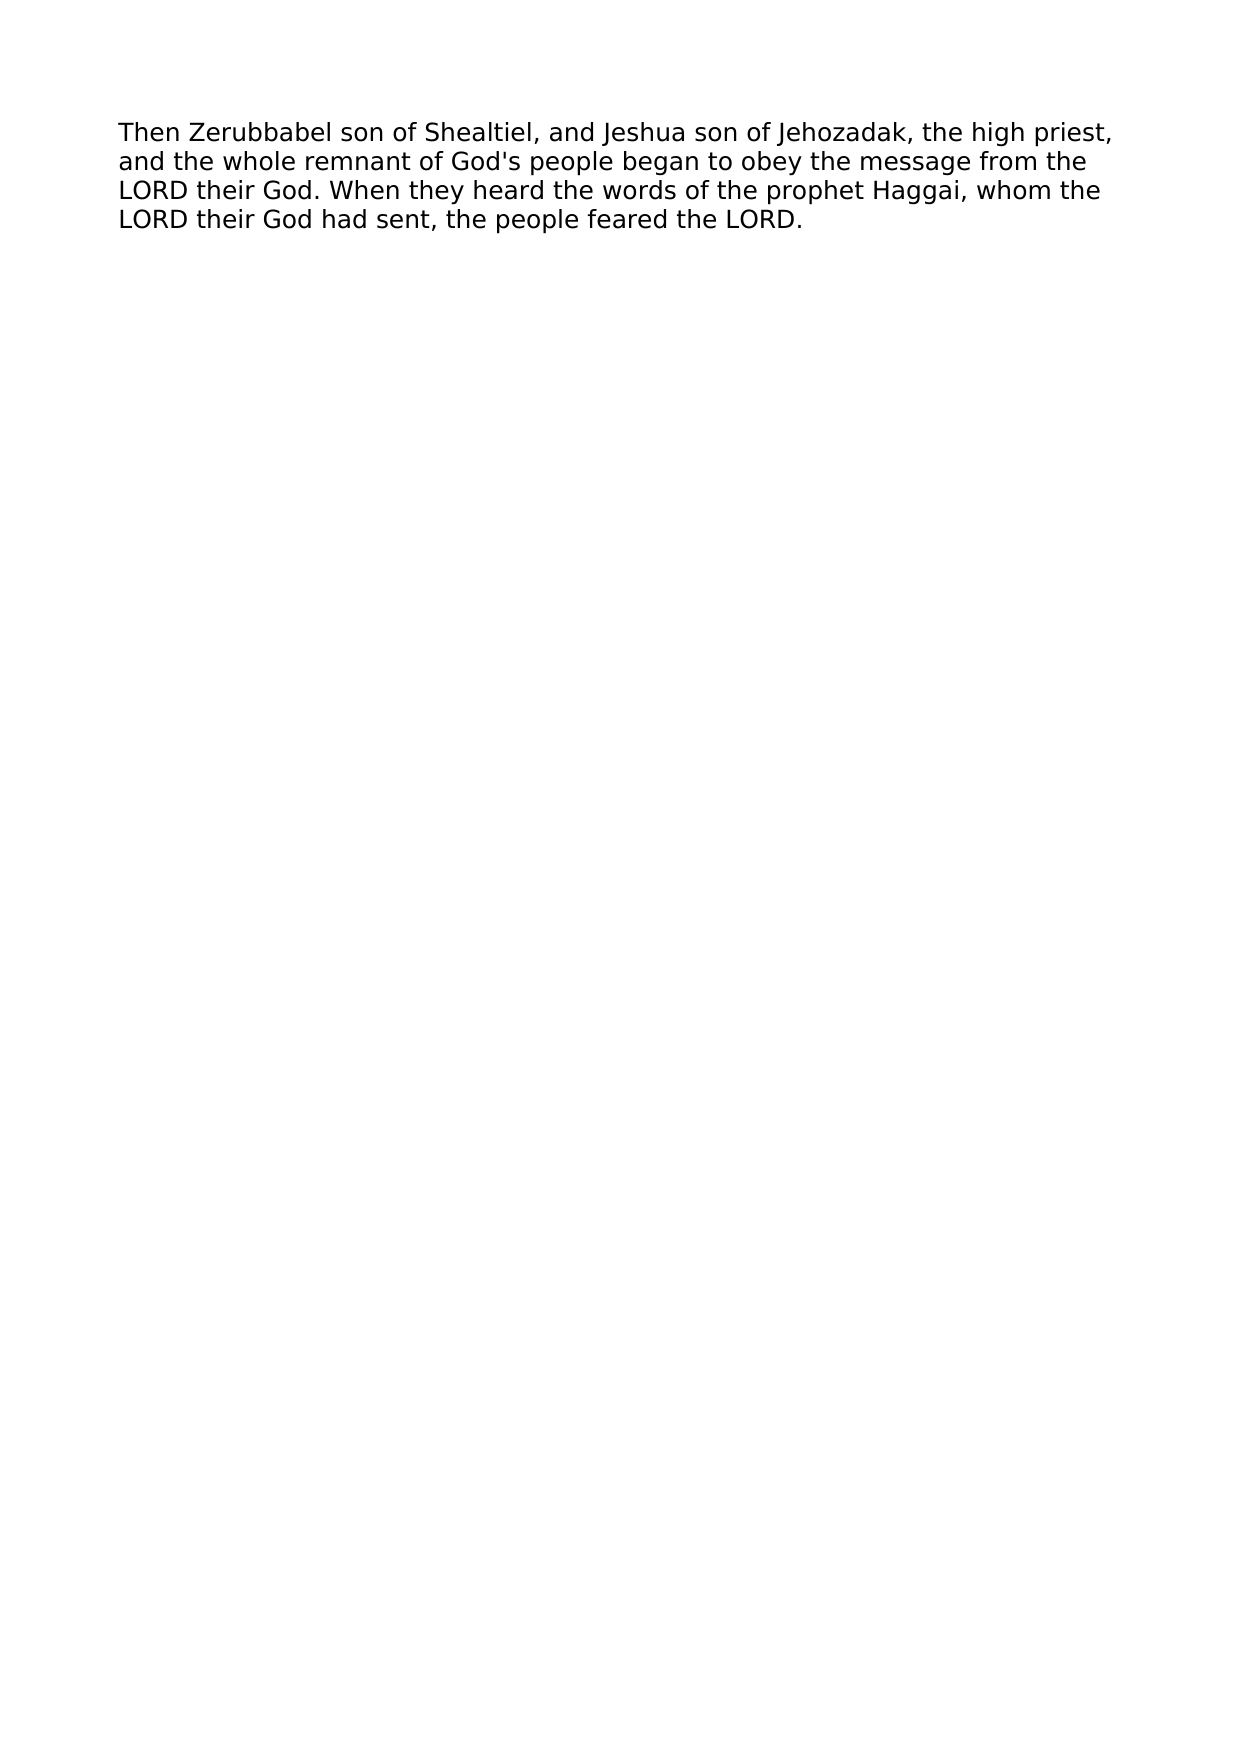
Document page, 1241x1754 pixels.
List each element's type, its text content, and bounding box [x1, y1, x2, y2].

text Then Zerubbabel son of Shealtiel, and Jeshua son of Jehozadak, the high priest, and the whole remnant of God's people began to obey the message from the LORD their God. When they heard the words of the prophet Haggai, whom the LORD their God had sent, the people feared the LORD. [118, 118, 1122, 235]
